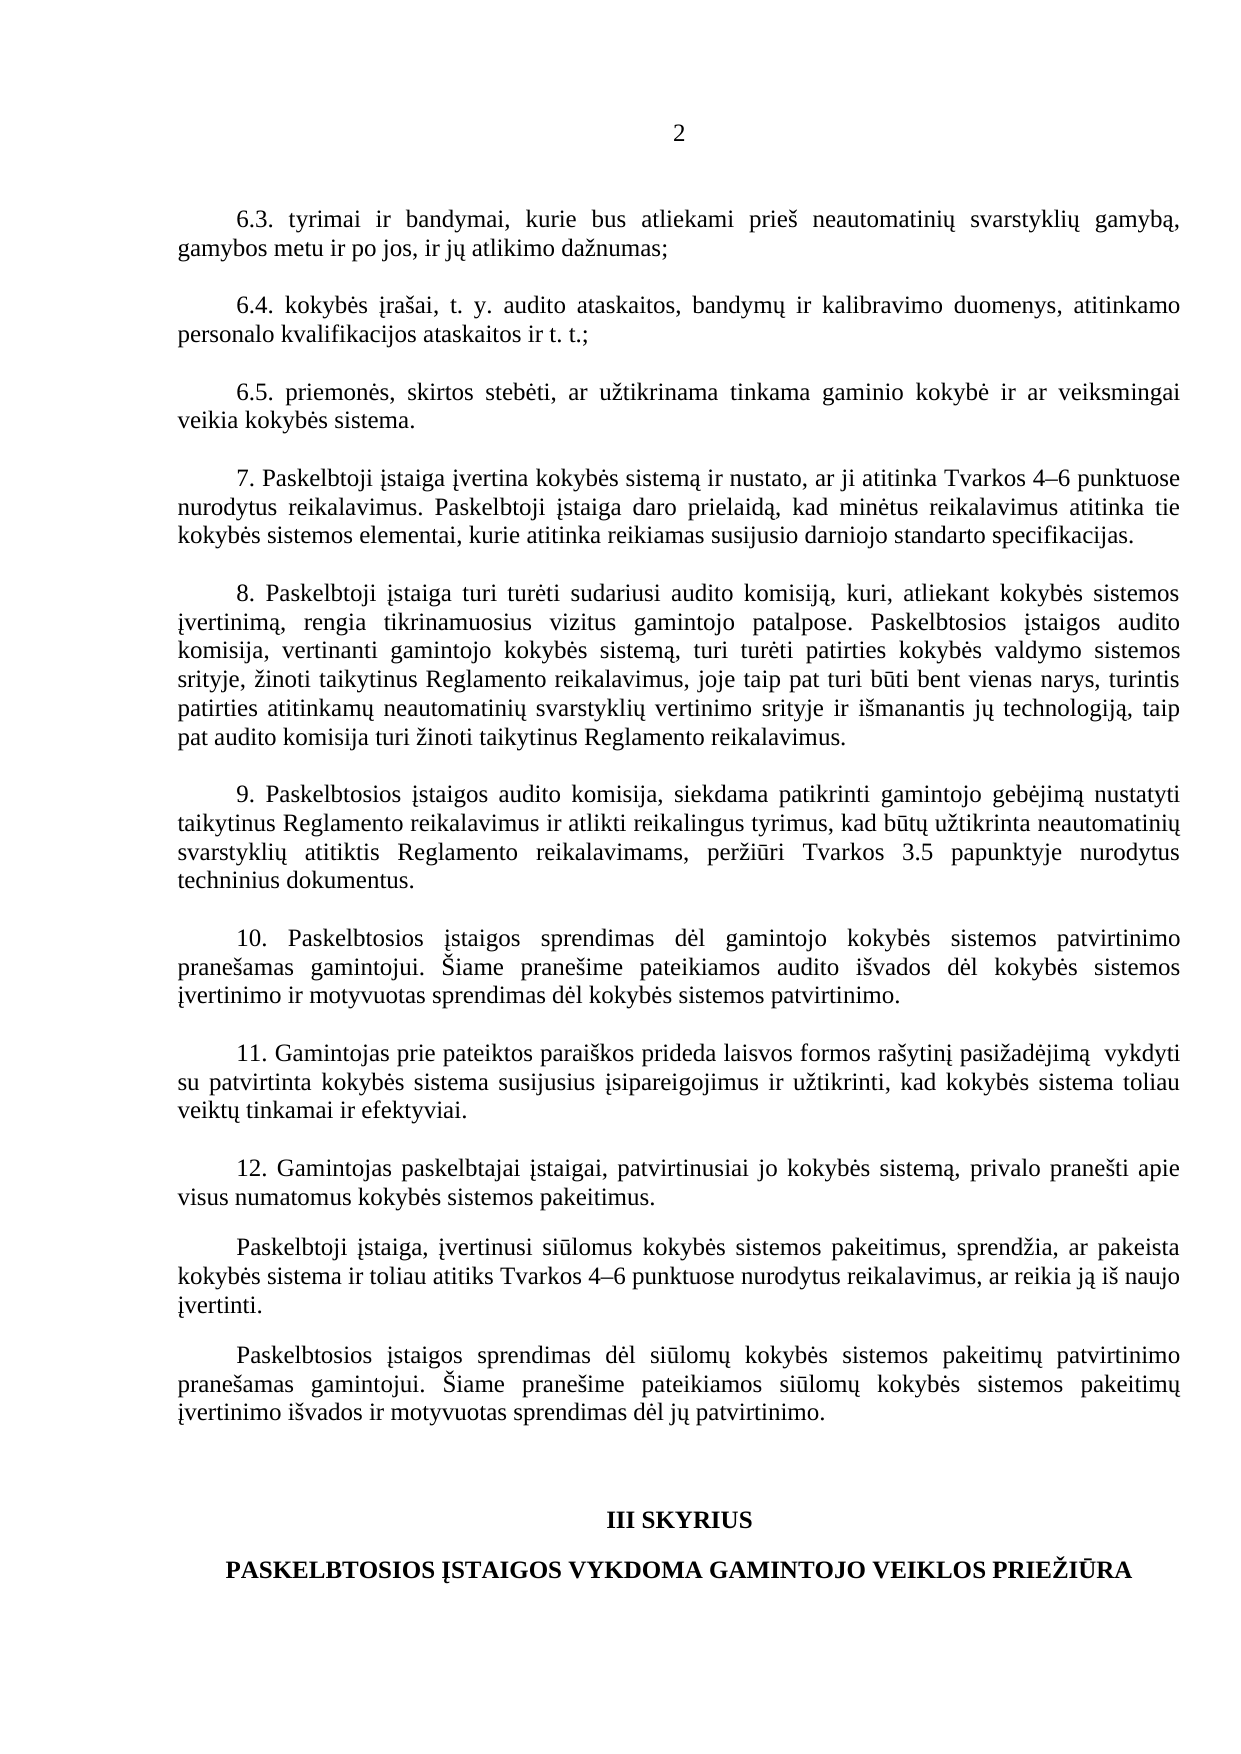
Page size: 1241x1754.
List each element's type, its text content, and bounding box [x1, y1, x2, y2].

text PASKELBTOSIOS ĮSTAIGOS VYKDOMA GAMINTOJO VEIKLOS PRIEŽIŪRA [177, 1556, 1181, 1584]
text 12. Gamintojas paskelbtajai įstaigai, patvirtinusiai jo kokybės sistemą, privalo pranešti apie visus numatomus kokybės sistemos pakeitimus. [177, 1153, 1181, 1211]
text 6.3. tyrimai ir bandymai, kurie bus atliekami prieš neautomatinių svarstyklių gamybą, gamybos metu ir po jos, ir jų atlikimo dažnumas; [177, 204, 1181, 262]
text Paskelbtoji įstaiga, įvertinusi siūlomus kokybės sistemos pakeitimus, sprendžia, ar pakeista kokybės sistema ir toliau atitiks Tvarkos 4–6 punktuose nurodytus reikalavimus, ar reikia ją iš naujo įvertinti. [177, 1232, 1181, 1318]
text Paskelbtosios įstaigos sprendimas dėl siūlomų kokybės sistemos pakeitimų patvirtinimo pranešamas gamintojui. Šiame pranešime pateikiamos siūlomų kokybės sistemos pakeitimų įvertinimo išvados ir motyvuotas sprendimas dėl jų patvirtinimo. [177, 1340, 1181, 1426]
text 6.4. kokybės įrašai, t. y. audito ataskaitos, bandymų ir kalibravimo duomenys, atitinkamo personalo kvalifikacijos ataskaitos ir t. t.; [177, 291, 1181, 348]
text 11. Gamintojas prie pateiktos paraiškos prideda laisvos formos rašytinį pasižadėjimą vykdyti su patvirtinta kokybės sistema susijusius įsipareigojimus ir užtikrinti, kad kokybės sistema toliau veiktų tinkamai ir efektyviai. [177, 1038, 1181, 1124]
text 8. Paskelbtoji įstaiga turi turėti sudariusi audito komisiją, kuri, atliekant kokybės sistemos įvertinimą, rengia tikrinamuosius vizitus gamintojo patalpose. Paskelbtosios įstaigos audito komisija, vertinanti gamintojo kokybės sistemą, turi turėti patirties kokybės valdymo sistemos srityje, žinoti taikytinus Reglamento reikalavimus, joje taip pat turi būti bent vienas narys, turintis patirties atitinkamų neautomatinių svarstyklių vertinimo srityje ir išmanantis jų technologiją, taip pat audito komisija turi žinoti taikytinus Reglamento reikalavimus. [177, 578, 1181, 751]
text 7. Paskelbtoji įstaiga įvertina kokybės sistemą ir nustato, ar ji atitinka Tvarkos 4–6 punktuose nurodytus reikalavimus. Paskelbtoji įstaiga daro prielaidą, kad minėtus reikalavimus atitinka tie kokybės sistemos elementai, kurie atitinka reikiamas susijusio darniojo standarto specifikacijas. [177, 463, 1181, 549]
text 10. Paskelbtosios įstaigos sprendimas dėl gamintojo kokybės sistemos patvirtinimo pranešamas gamintojui. Šiame pranešime pateikiamos audito išvados dėl kokybės sistemos įvertinimo ir motyvuotas sprendimas dėl kokybės sistemos patvirtinimo. [177, 923, 1181, 1009]
text 9. Paskelbtosios įstaigos audito komisija, siekdama patikrinti gamintojo gebėjimą nustatyti taikytinus Reglamento reikalavimus ir atlikti reikalingus tyrimus, kad būtų užtikrinta neautomatinių svarstyklių atitiktis Reglamento reikalavimams, peržiūri Tvarkos 3.5 papunktyje nurodytus techninius dokumentus. [177, 779, 1181, 894]
text 6.5. priemonės, skirtos stebėti, ar užtikrinama tinkama gaminio kokybė ir ar veiksmingai veikia kokybės sistema. [177, 377, 1181, 434]
text III SKYRIUS [177, 1505, 1181, 1534]
